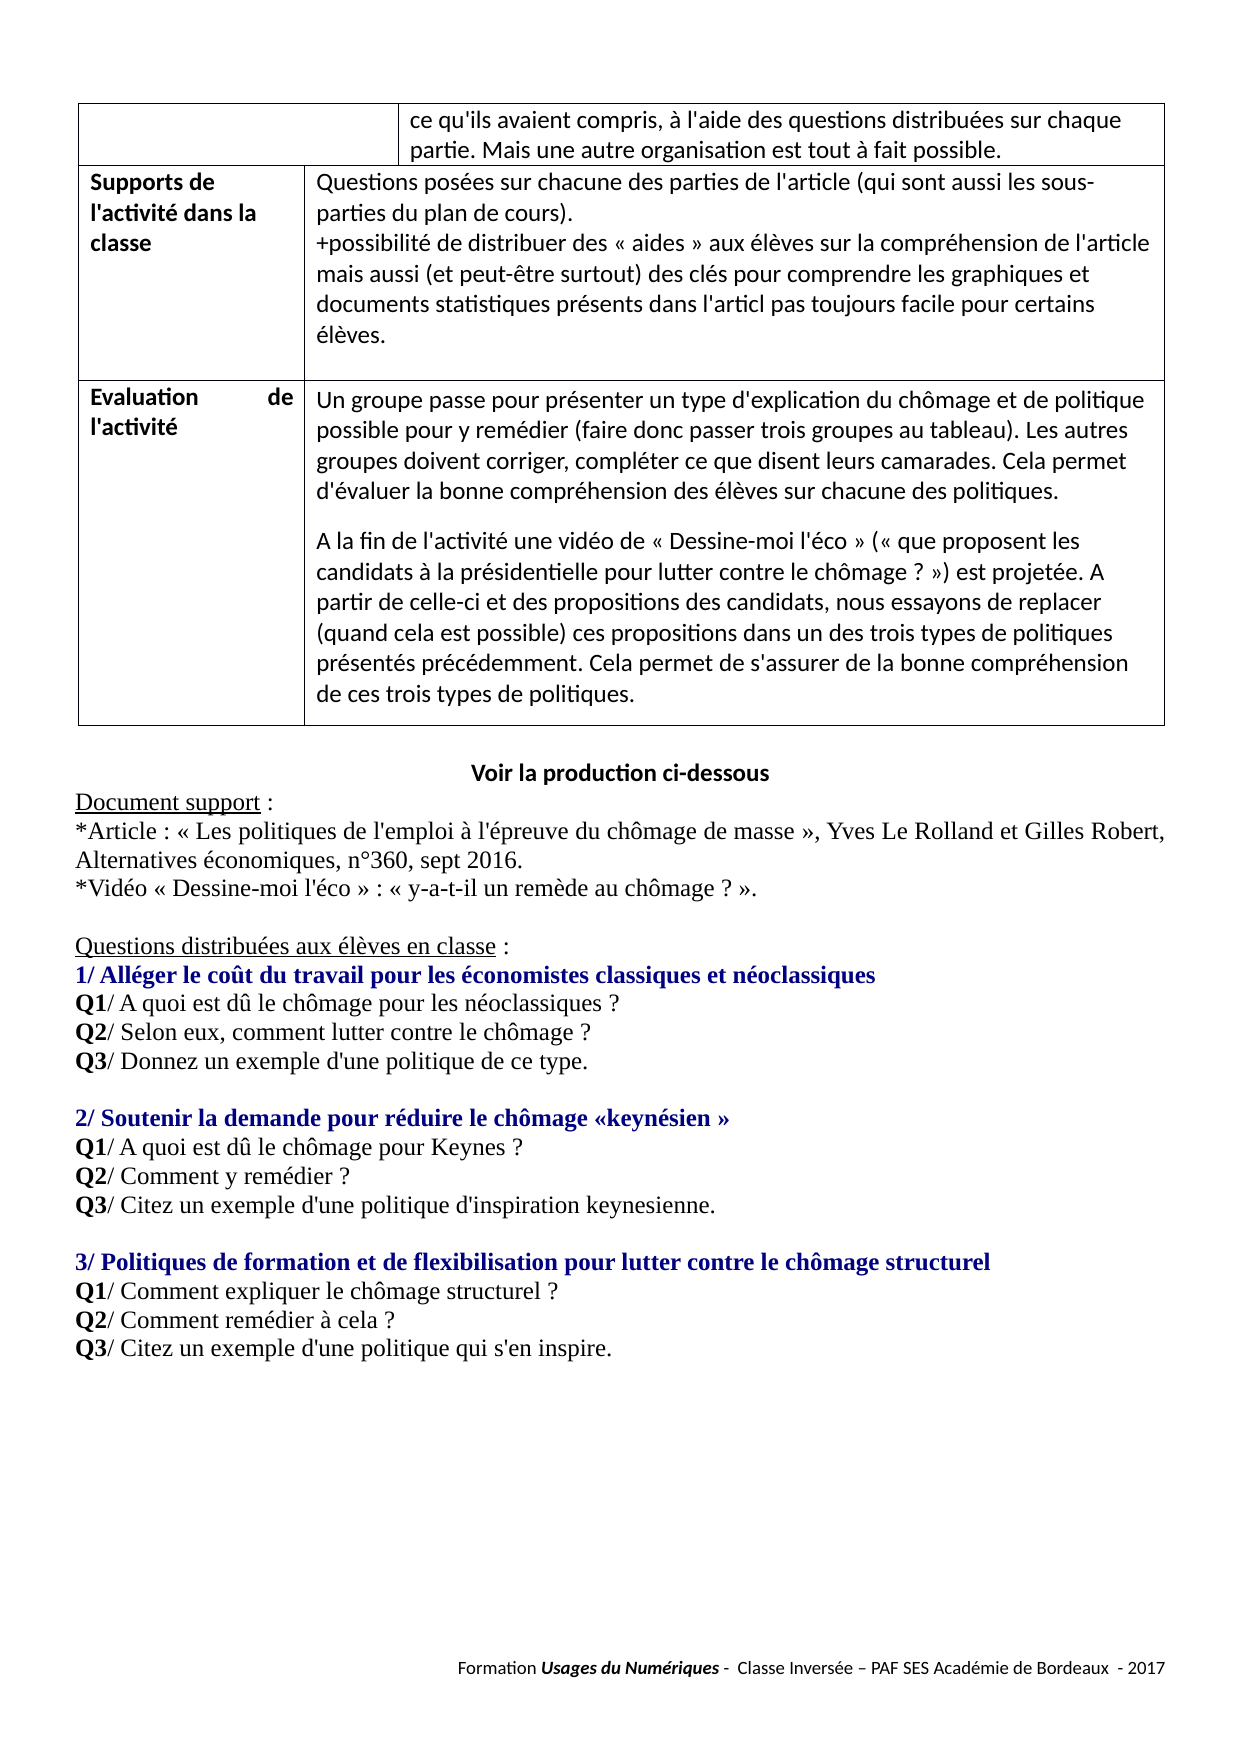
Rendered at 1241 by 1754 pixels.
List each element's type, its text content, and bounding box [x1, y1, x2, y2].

text Voir la production ci-dessous [75, 757, 1165, 787]
text Q1/ A quoi est dû le chômage pour Keynes ? [75, 1132, 1165, 1161]
text Q3/ Citez un exemple d'une politique qui s'en inspire. [75, 1333, 1165, 1362]
table_cell Supports de l'activité dans la classe [79, 166, 304, 380]
text *Article : « Les politiques de l'emploi à l'épreuve du chômage de masse », Yves Le Rolland et Gilles Robert, Alternatives économiques, n°360, sept 2016. [75, 816, 1165, 873]
table_cell [79, 104, 398, 165]
text Document support : [75, 787, 1165, 816]
text Q2/ Comment y remédier ? [75, 1161, 1165, 1190]
text Q2/ Comment remédier à cela ? [75, 1305, 1165, 1333]
text Q1/ Comment expliquer le chômage structurel ? [75, 1276, 1165, 1305]
table_cell Questions posées sur chacune des parties de l'article (qui sont aussi les sous-parties du plan de cours). +possibilité de distribuer des « aides » aux élèves sur la compréhension de l'article mais aussi (et peut-être surtout) des clés pour comprendre les graphiques et documents statistiques présents dans l'articl pas toujours facile pour certains élèves. [305, 166, 1164, 380]
text Q3/ Citez un exemple d'une politique d'inspiration keynesienne. [75, 1190, 1165, 1218]
table_cell ce qu'ils avaient compris, à l'aide des questions distribuées sur chaque partie. Mais une autre organisation est tout à fait possible. [399, 104, 1164, 165]
text 3/ Politiques de formation et de flexibilisation pour lutter contre le chômage structurel [75, 1247, 1165, 1276]
text Q1/ A quoi est dû le chômage pour les néoclassiques ? [75, 988, 1165, 1017]
text Q2/ Selon eux, comment lutter contre le chômage ? [75, 1017, 1165, 1046]
text 2/ Soutenir la demande pour réduire le chômage «keynésien » [75, 1103, 1165, 1132]
text *Vidéo « Dessine-moi l'éco » : « y-a-t-il un remède au chômage ? ». [75, 873, 1165, 902]
table_cell Evaluation de l'activité [79, 381, 304, 725]
text 1/ Alléger le coût du travail pour les économistes classiques et néoclassiques [75, 960, 1165, 988]
text Q3/ Donnez un exemple d'une politique de ce type. [75, 1046, 1165, 1075]
table_cell Un groupe passe pour présenter un type d'explication du chômage et de politique possible pour y remédier (faire donc passer trois groupes au tableau). Les autres groupes doivent corriger, compléter ce que disent leurs camarades. Cela permet d'évaluer la bonne compréhension des élèves sur chacune des politiques. A la fin de l'activité une vidéo de « Dessine-moi l'éco » (« que proposent les candidats à la présidentielle pour lutter contre le chômage ? ») est projetée. A partir de celle-ci et des propositions des candidats, nous essayons de replacer (quand cela est possible) ces propositions dans un des trois types de politiques présentés précédemment. Cela permet de s'assurer de la bonne compréhension de ces trois types de politiques. [305, 381, 1164, 725]
text Questions distribuées aux élèves en classe : [75, 931, 1165, 960]
